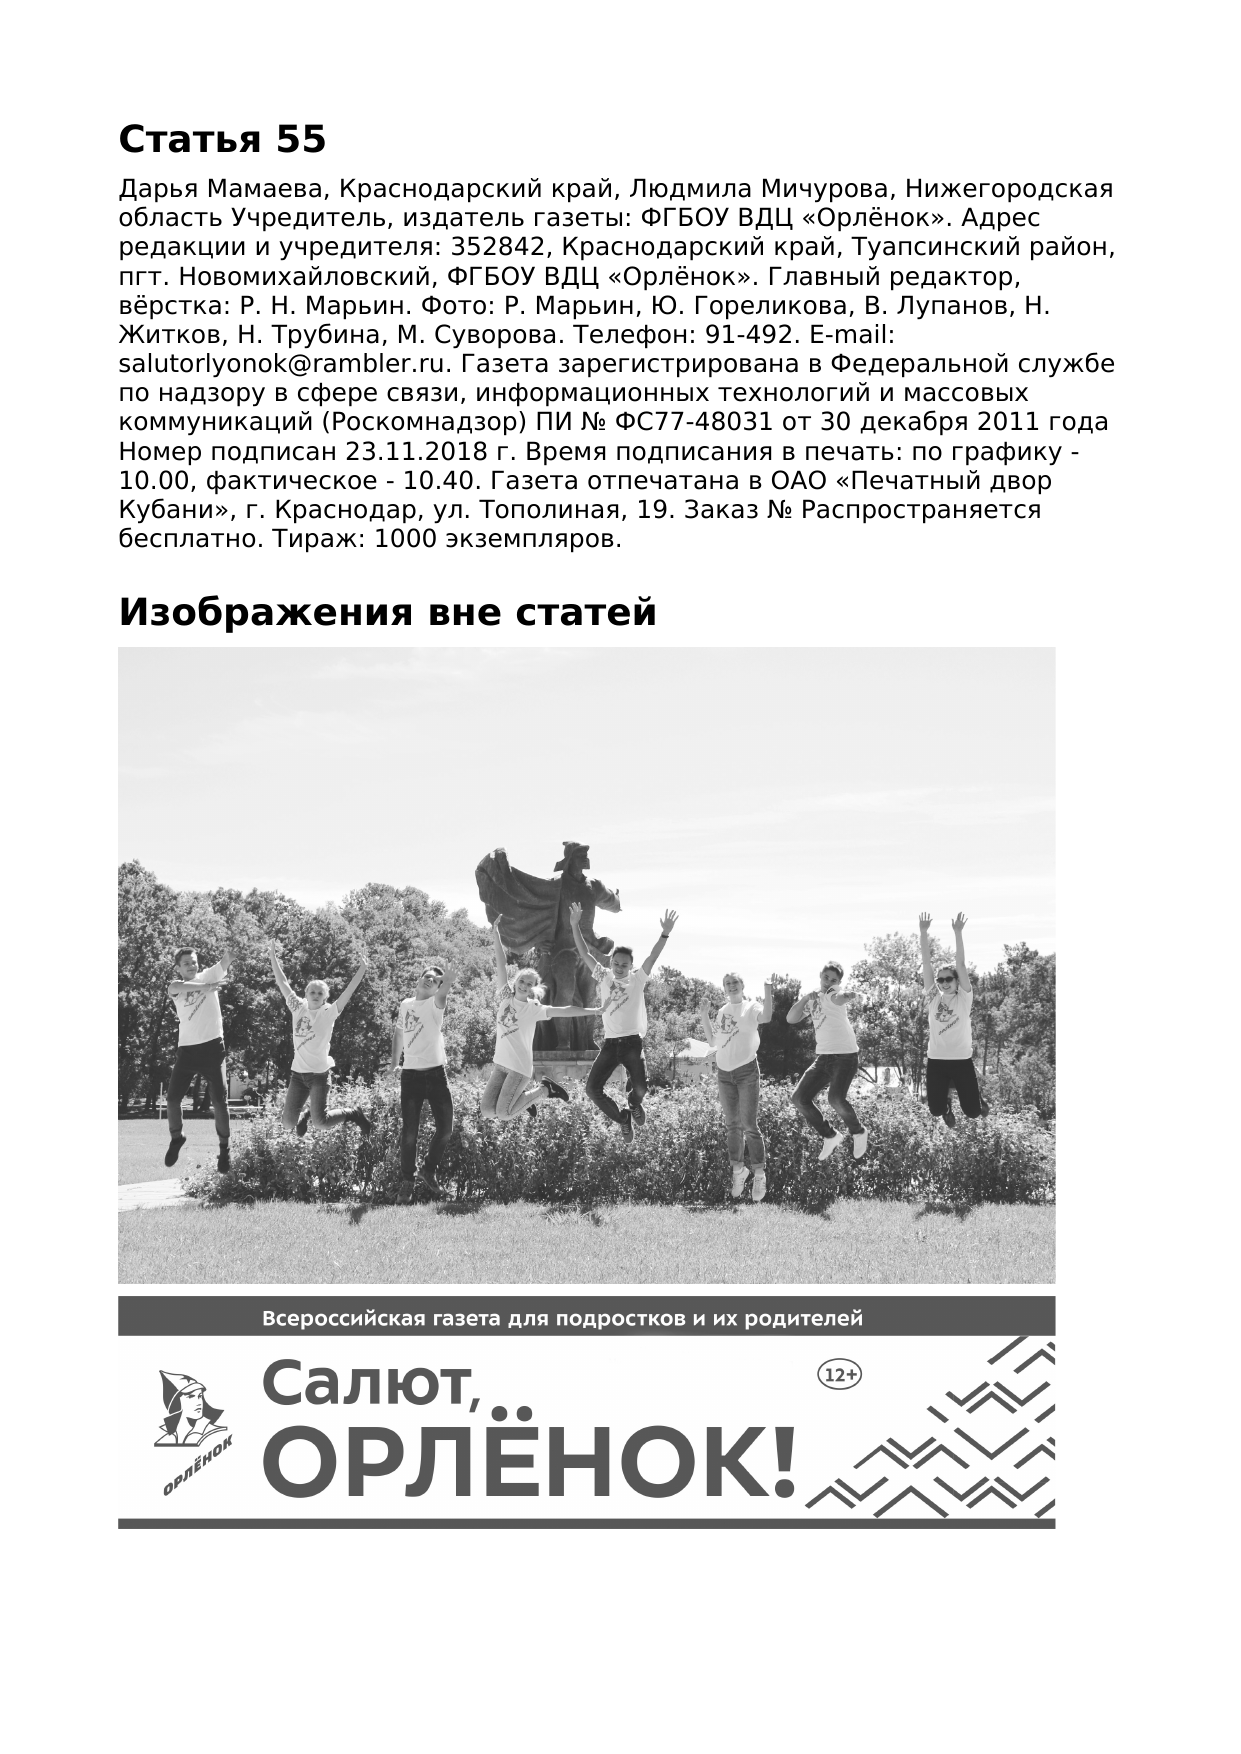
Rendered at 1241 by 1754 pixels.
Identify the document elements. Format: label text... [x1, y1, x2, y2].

subtitle Статья 55 [118, 118, 1122, 162]
subtitle Изображения вне статей [118, 591, 1122, 634]
picture [118, 1296, 1056, 1529]
text Дарья Мамаева, Краснодарский край, Людмила Мичурова, Нижегородская область Учредитель, издатель газеты: ФГБОУ ВДЦ «Орлёнок». Адрес редакции и учредителя: 352842, Краснодарский край, Туапсинский район, пгт. Новомихайловский, ФГБОУ ВДЦ «Орлёнок». Главный редактор, вёрстка: Р. Н. Марьин. Фото: Р. Марьин, Ю. Гореликова, В. Лупанов, Н. Житков, Н. Трубина, М. Суворова. Телефон: 91-492. E-mail: salutorlyonok@rambler.ru. Газета зарегистрирована в Федеральной службе по надзору в сфере связи, информационных технологий и массовых коммуникаций (Роскомнадзор) ПИ № ФС77-48031 от 30 декабря 2011 года Номер подписан 23.11.2018 г. Время подписания в печать: по графику - 10.00, фактическое - 10.40. Газета отпечатана в ОАО «Печатный двор Кубани», г. Краснодар, ул. Тополиная, 19. Заказ № Распространяется бесплатно. Тираж: 1000 экземпляров. [118, 174, 1122, 553]
picture [118, 647, 1056, 1284]
